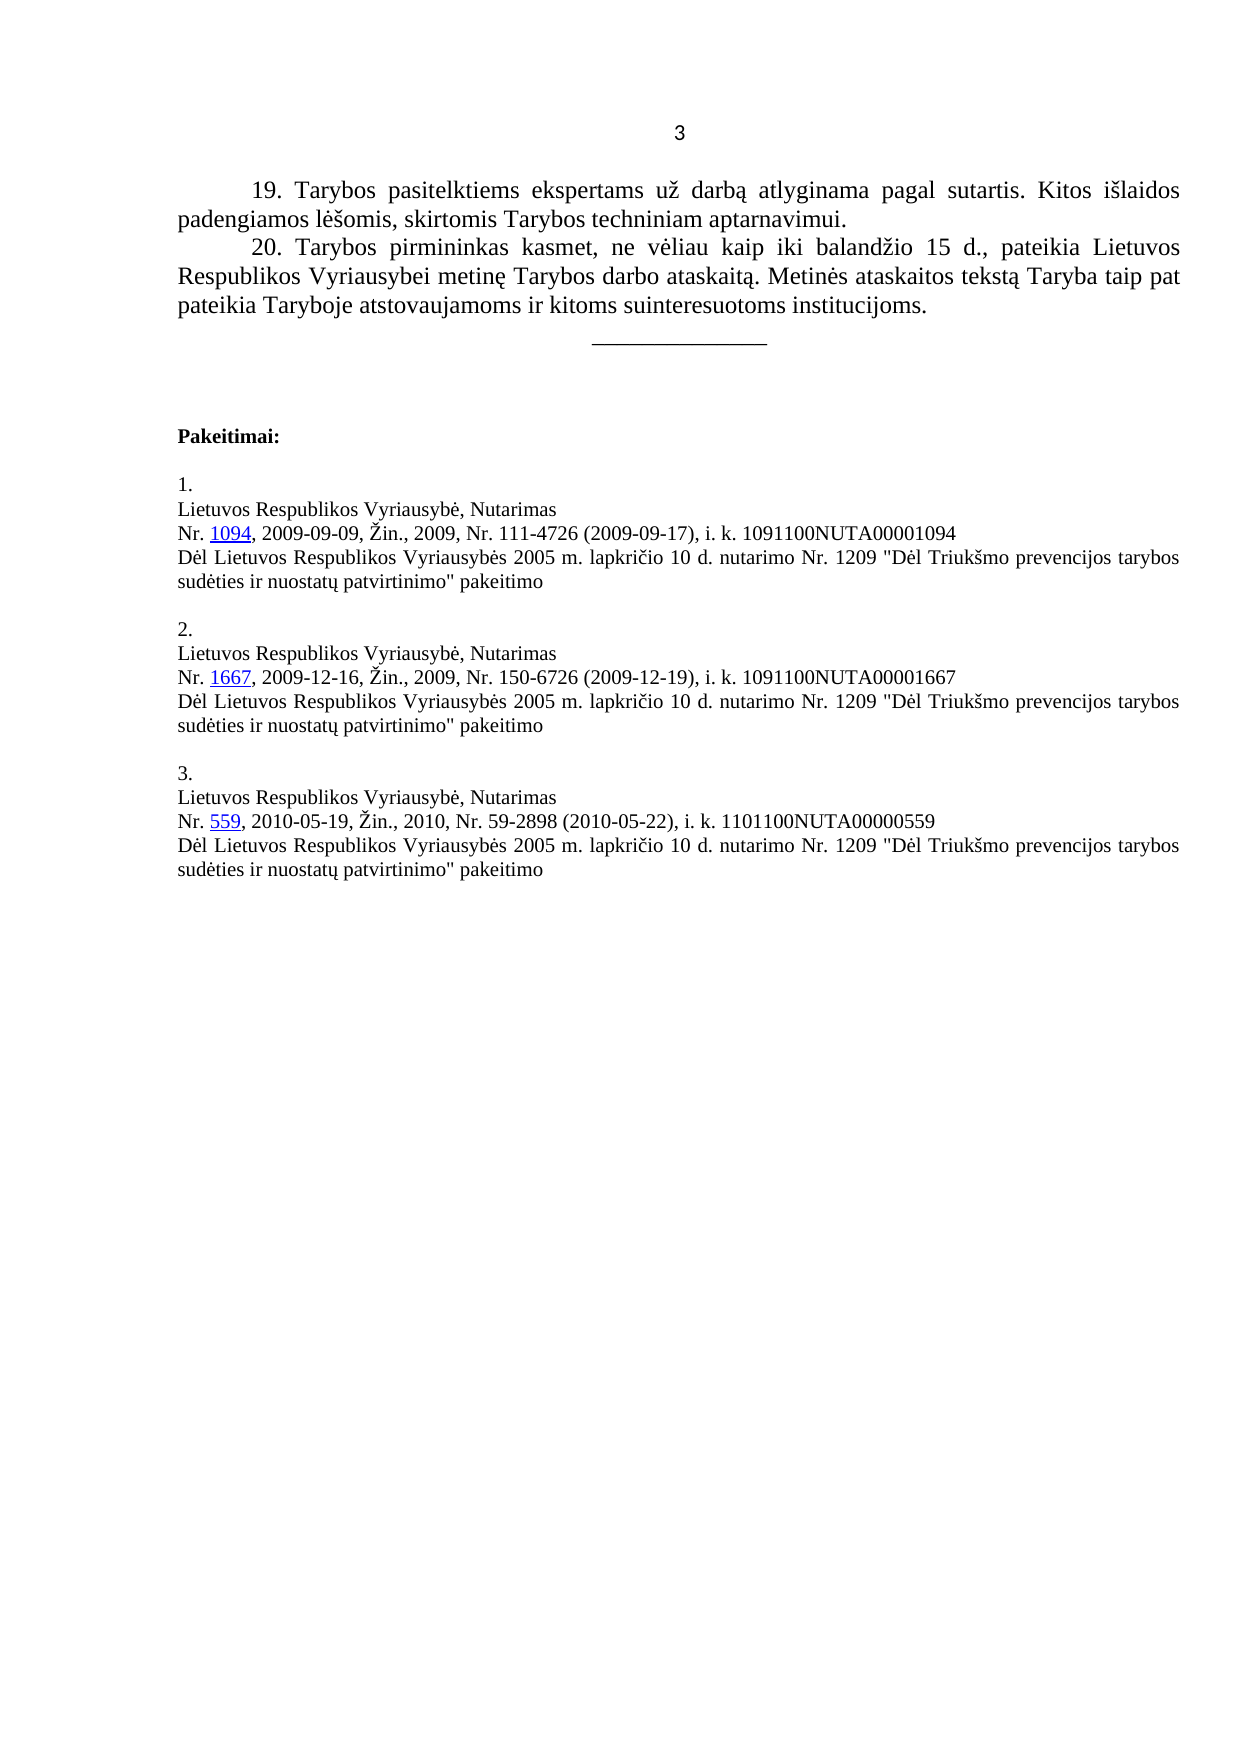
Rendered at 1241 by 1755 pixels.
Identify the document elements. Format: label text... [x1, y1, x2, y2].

text 19. Tarybos pasitelktiems ekspertams už darbą atlyginama pagal sutartis. Kitos išlaidos padengiamos lėšomis, skirtomis Tarybos techniniam aptarnavimui. [177, 175, 1181, 232]
text Pakeitimai: [177, 424, 1181, 448]
text 2. [177, 617, 1181, 641]
text 1. [177, 472, 1181, 496]
text 3. [177, 761, 1181, 785]
text Nr. 559, 2010-05-19, Žin., 2010, Nr. 59-2898 (2010-05-22), i. k. 1101100NUTA00000559 [177, 809, 1181, 833]
text Nr. 1094, 2009-09-09, Žin., 2009, Nr. 111-4726 (2009-09-17), i. k. 1091100NUTA00001094 [177, 521, 1181, 544]
text ______________ [177, 319, 1181, 347]
text Dėl Lietuvos Respublikos Vyriausybės 2005 m. lapkričio 10 d. nutarimo Nr. 1209 "Dėl Triukšmo prevencijos tarybos sudėties ir nuostatų patvirtinimo" pakeitimo [177, 833, 1181, 881]
text Dėl Lietuvos Respublikos Vyriausybės 2005 m. lapkričio 10 d. nutarimo Nr. 1209 "Dėl Triukšmo prevencijos tarybos sudėties ir nuostatų patvirtinimo" pakeitimo [177, 544, 1181, 593]
text Lietuvos Respublikos Vyriausybė, Nutarimas [177, 641, 1181, 665]
text Dėl Lietuvos Respublikos Vyriausybės 2005 m. lapkričio 10 d. nutarimo Nr. 1209 "Dėl Triukšmo prevencijos tarybos sudėties ir nuostatų patvirtinimo" pakeitimo [177, 689, 1181, 737]
text Lietuvos Respublikos Vyriausybė, Nutarimas [177, 785, 1181, 809]
text Nr. 1667, 2009-12-16, Žin., 2009, Nr. 150-6726 (2009-12-19), i. k. 1091100NUTA00001667 [177, 665, 1181, 689]
text Lietuvos Respublikos Vyriausybė, Nutarimas [177, 496, 1181, 521]
text 20. Tarybos pirmininkas kasmet, ne vėliau kaip iki balandžio 15 d., pateikia Lietuvos Respublikos Vyriausybei metinę Tarybos darbo ataskaitą. Metinės ataskaitos tekstą Taryba taip pat pateikia Taryboje atstovaujamoms ir kitoms suinteresuotoms institucijoms. [177, 232, 1181, 319]
